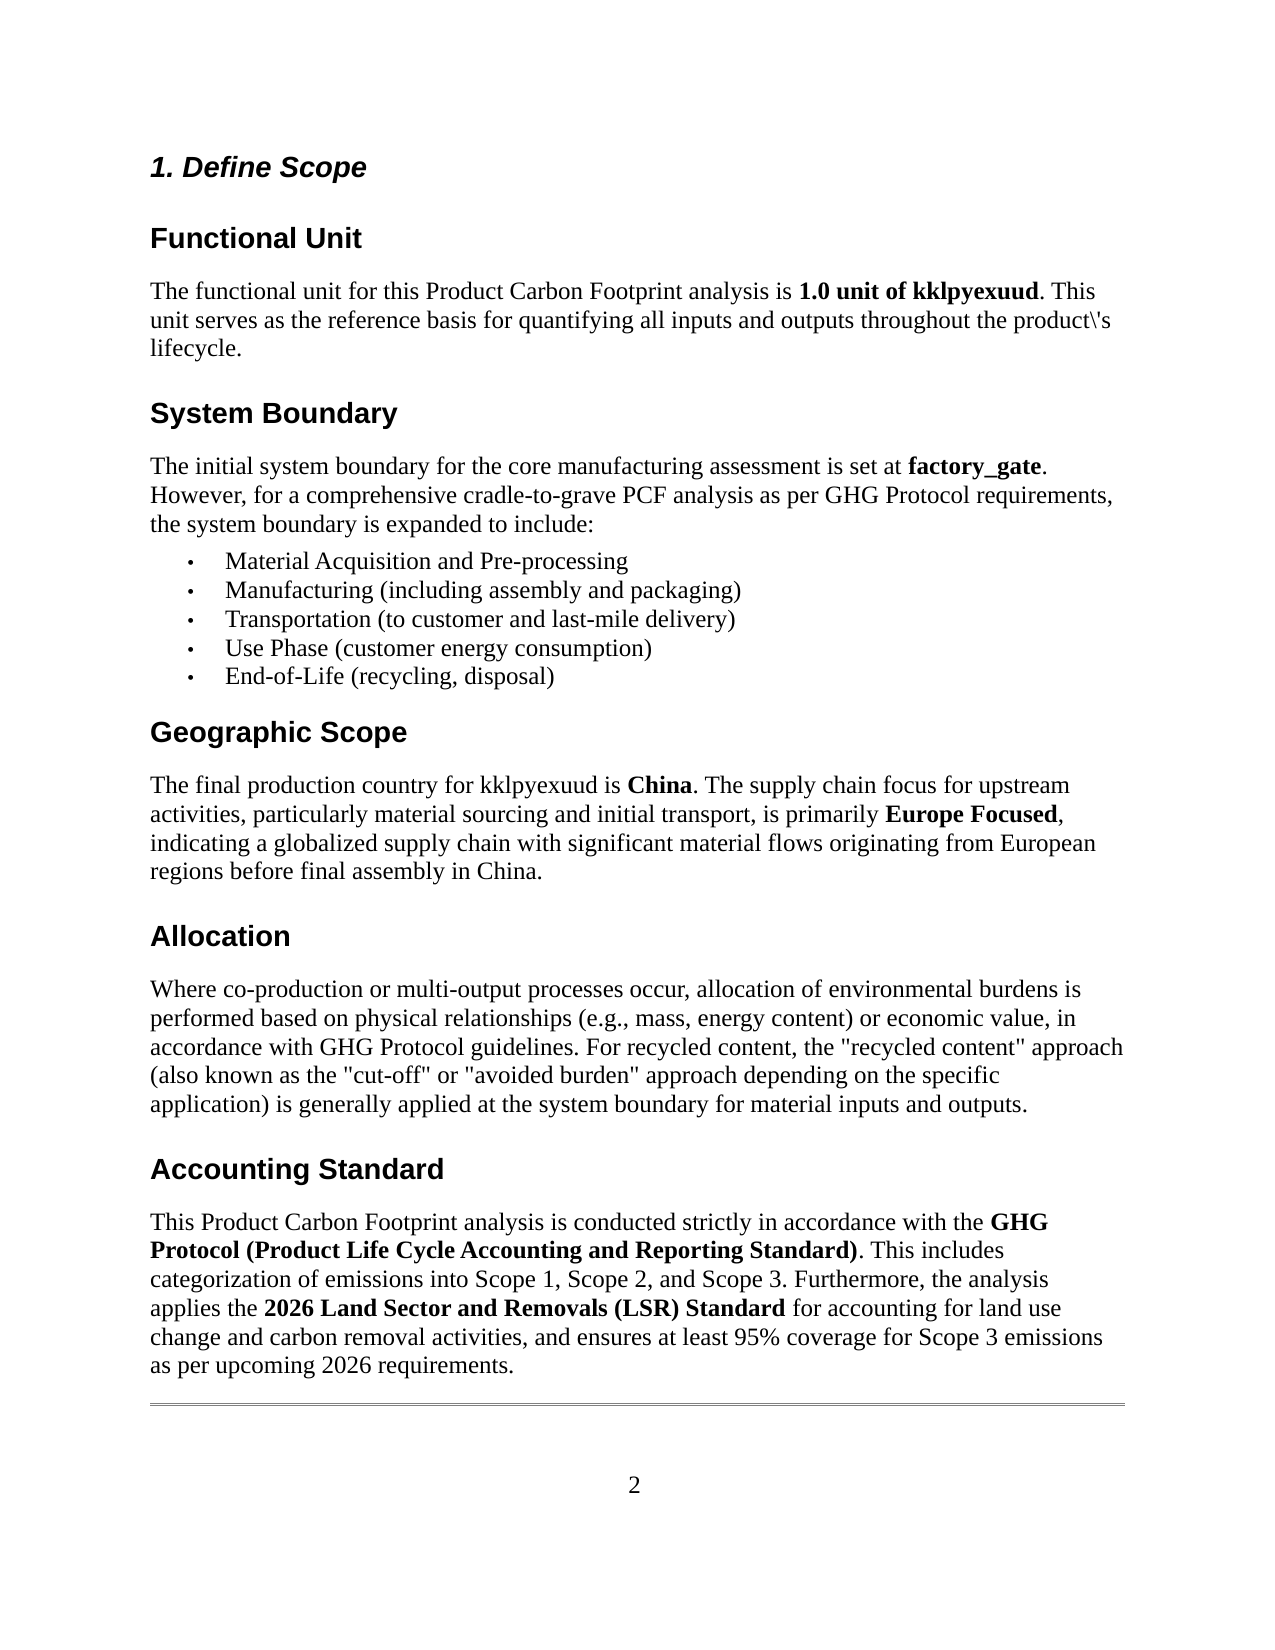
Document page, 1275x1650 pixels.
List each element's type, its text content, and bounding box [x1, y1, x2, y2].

list Use Phase (customer energy consumption) [187, 633, 1125, 661]
list Material Acquisition and Pre-processing [187, 546, 1125, 575]
text The initial system boundary for the core manufacturing assessment is set at factory_gate. However, for a comprehensive cradle-to-grave PCF analysis as per GHG Protocol requirements, the system boundary is expanded to include: [150, 451, 1125, 537]
subtitle Geographic Scope [150, 715, 1125, 749]
list Manufacturing (including assembly and packaging) [187, 575, 1125, 604]
list Transportation (to customer and last-mile delivery) [187, 604, 1125, 633]
text This Product Carbon Footprint analysis is conducted strictly in accordance with the GHG Protocol (Product Life Cycle Accounting and Reporting Standard). This includes categorization of emissions into Scope 1, Scope 2, and Scope 3. Furthermore, the analysis applies the 2026 Land Sector and Removals (LSR) Standard for accounting for land use change and carbon removal activities, and ensures at least 95% coverage for Scope 3 emissions as per upcoming 2026 requirements. [150, 1207, 1125, 1379]
subtitle Allocation [150, 919, 1125, 953]
subtitle System Boundary [150, 396, 1125, 430]
list End-of-Life (recycling, disposal) [187, 661, 1125, 690]
text The functional unit for this Product Carbon Footprint analysis is 1.0 unit of kklpyexuud. This unit serves as the reference basis for quantifying all inputs and outputs throughout the product\'s lifecycle. [150, 276, 1125, 362]
text The final production country for kklpyexuud is China. The supply chain focus for upstream activities, particularly material sourcing and initial transport, is primarily Europe Focused, indicating a globalized supply chain with significant material flows originating from European regions before final assembly in China. [150, 770, 1125, 885]
text Where co-production or multi-output processes occur, allocation of environmental burdens is performed based on physical relationships (e.g., mass, energy content) or economic value, in accordance with GHG Protocol guidelines. For recycled content, the "recycled content" approach (also known as the "cut-off" or "avoided burden" approach depending on the specific application) is generally applied at the system boundary for material inputs and outputs. [150, 974, 1125, 1118]
subtitle Accounting Standard [150, 1152, 1125, 1185]
subtitle 1. Define Scope [150, 150, 1125, 183]
subtitle Functional Unit [150, 221, 1125, 254]
